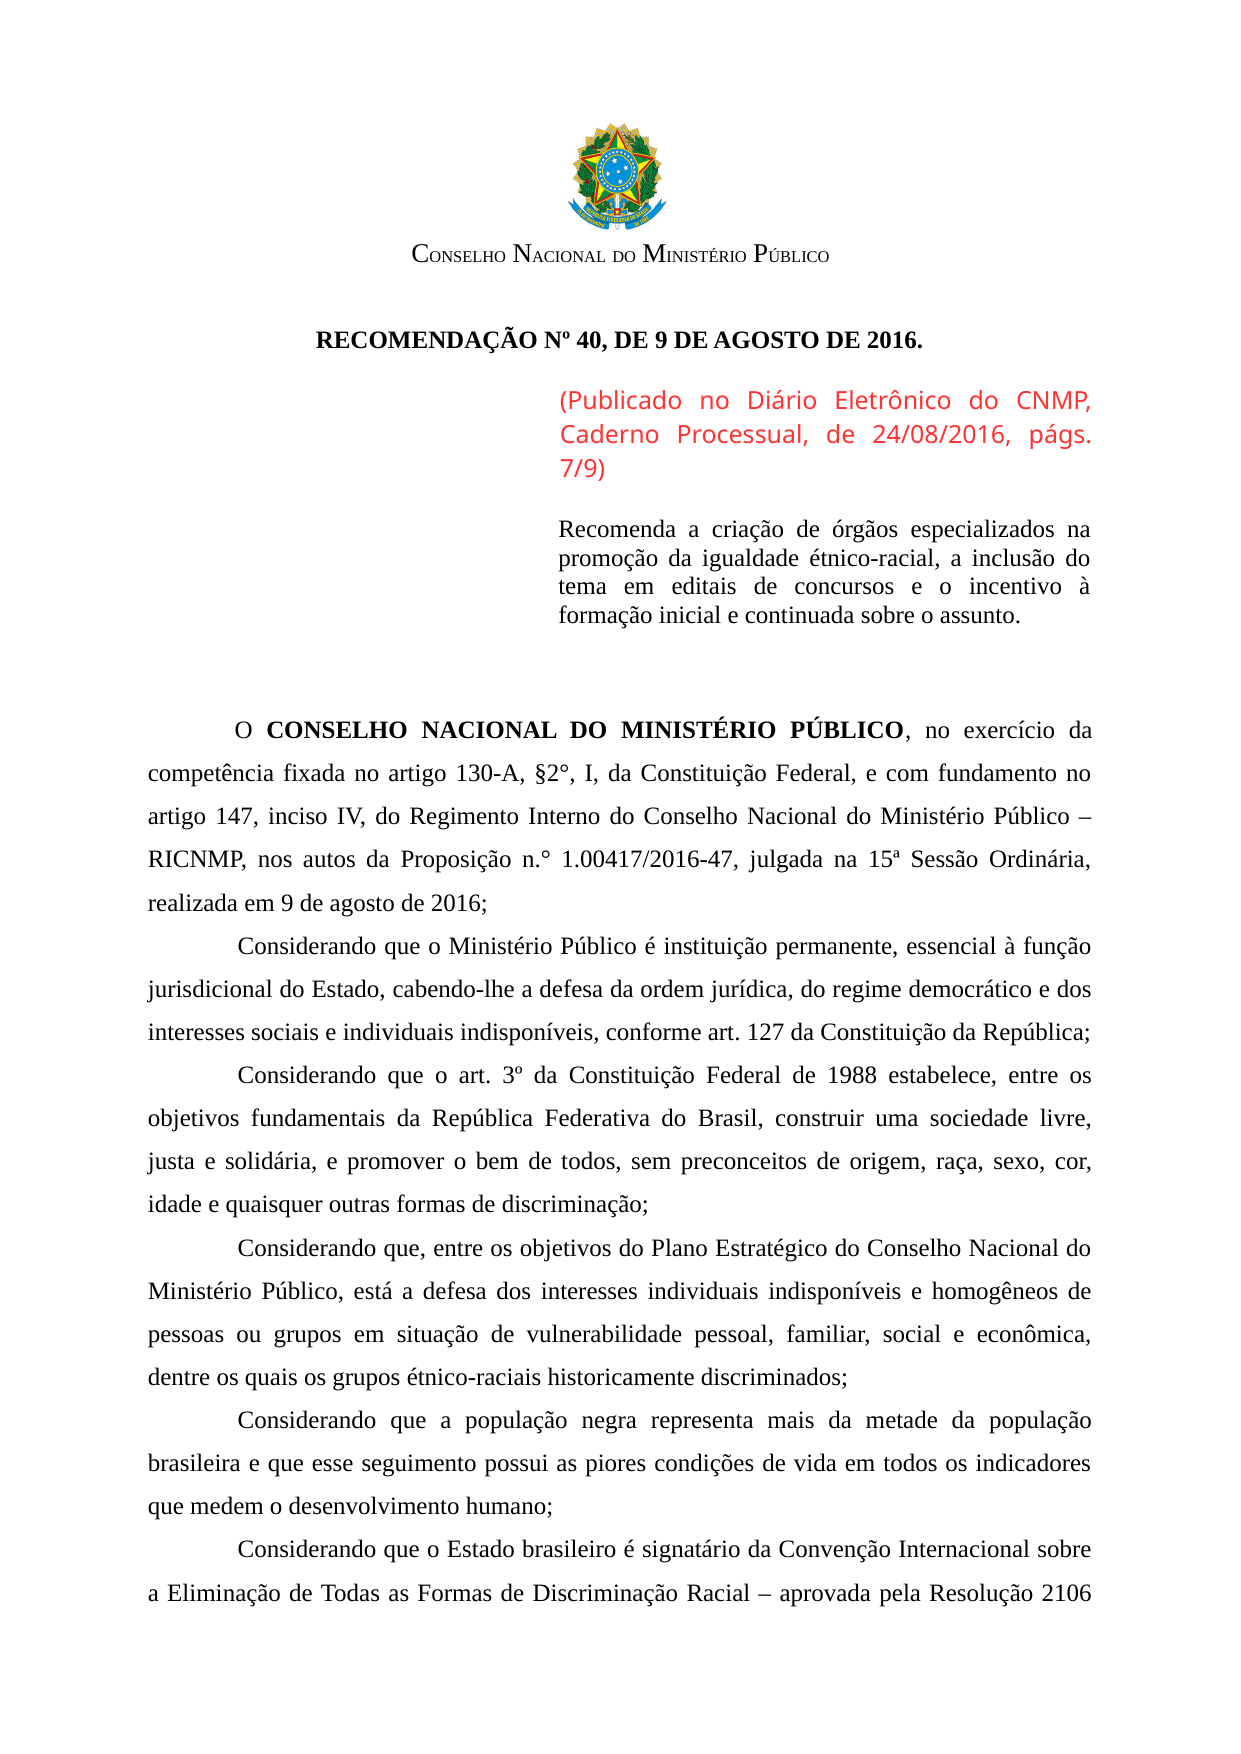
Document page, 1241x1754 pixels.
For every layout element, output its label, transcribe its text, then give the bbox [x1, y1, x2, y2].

text Considerando que a população negra representa mais da metade da população brasileira e que esse seguimento possui as piores condições de vida em todos os indicadores que medem o desenvolvimento humano; [148, 1405, 1093, 1520]
text O CONSELHO NACIONAL DO MINISTÉRIO PÚBLICO, no exercício da competência fixada no artigo 130-A, §2°, I, da Constituição Federal, e com fundamento no artigo 147, inciso IV, do Regimento Interno do Conselho Nacional do Ministério Público – RICNMP, nos autos da Proposição n.° 1.00417/2016-47, julgada na 15ª Sessão Ordinária, realizada em 9 de agosto de 2016; [148, 715, 1093, 916]
text Considerando que o Estado brasileiro é signatário da Convenção Internacional sobre a Eliminação de Todas as Formas de Discriminação Racial – aprovada pela Resolução 2106 [148, 1534, 1093, 1606]
text (Publicado no Diário Eletrônico do CNMP, Caderno Processual, de 24/08/2016, págs. 7/9) [559, 383, 1093, 485]
text RECOMENDAÇÃO Nº 40, DE 9 DE AGOSTO DE 2016. [146, 326, 1093, 354]
text Considerando que, entre os objetivos do Plano Estratégico do Conselho Nacional do Ministério Público, está a defesa dos interesses individuais indisponíveis e homogêneos de pessoas ou grupos em situação de vulnerabilidade pessoal, familiar, social e econômica, dentre os quais os grupos étnico-raciais historicamente discriminados; [148, 1233, 1093, 1391]
text Recomenda a criação de órgãos especializados na promoção da igualdade étnico-racial, a inclusão do tema em editais de concursos e o incentivo à formação inicial e continuada sobre o assunto. [558, 514, 1091, 629]
text Considerando que o art. 3º da Constituição Federal de 1988 estabelece, entre os objetivos fundamentais da República Federativa do Brasil, construir uma sociedade livre, justa e solidária, e promover o bem de todos, sem preconceitos de origem, raça, sexo, cor, idade e quaisquer outras formas de discriminação; [148, 1060, 1093, 1218]
text Considerando que o Ministério Público é instituição permanente, essencial à função jurisdicional do Estado, cabendo-lhe a defesa da ordem jurídica, do regime democrático e dos interesses sociais e individuais indisponíveis, conforme art. 127 da Constituição da República; [148, 931, 1093, 1046]
